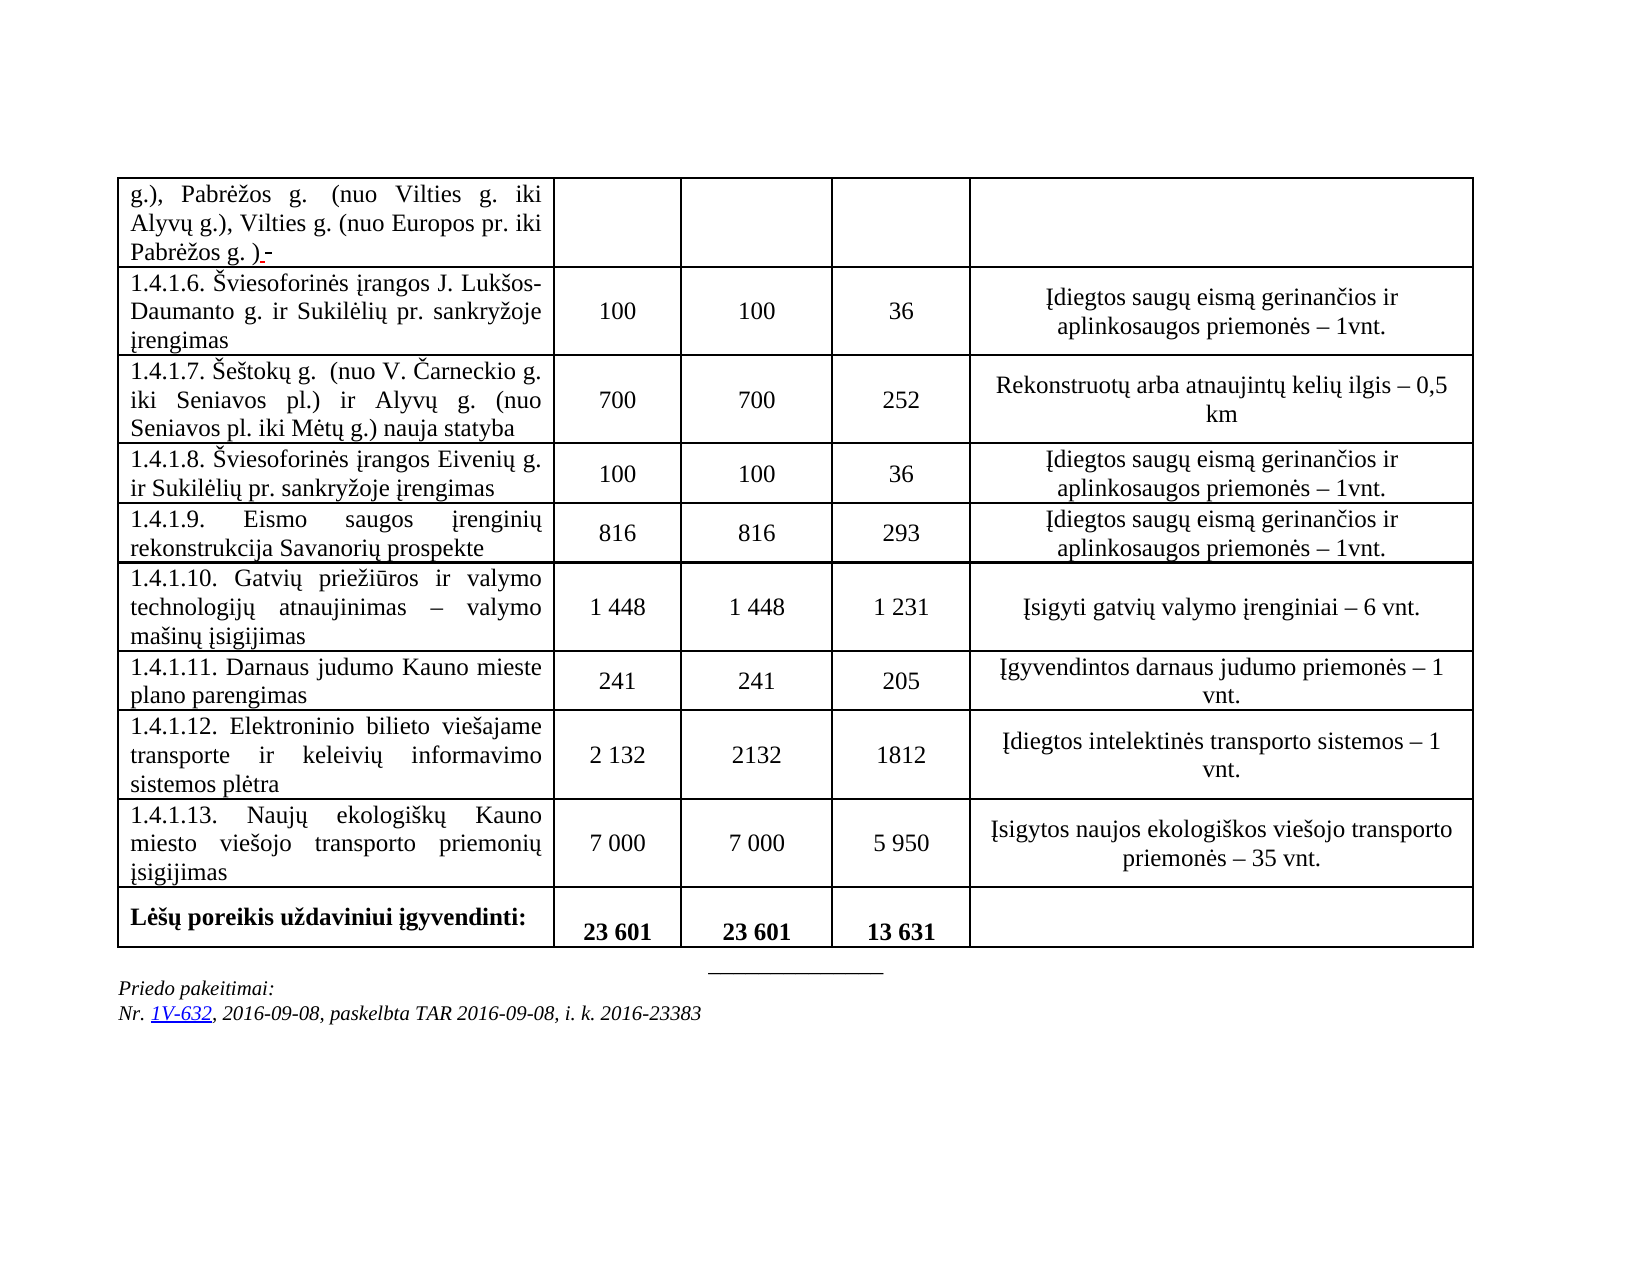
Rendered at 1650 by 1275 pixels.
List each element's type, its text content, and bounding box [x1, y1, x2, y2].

table_cell 241 [555, 652, 680, 709]
table_cell 100 [682, 268, 831, 354]
table_cell 1.4.1.9. Eismo saugos įrenginių rekonstrukcija Savanorių prospekte [119, 504, 553, 561]
table_cell 23 601 [555, 888, 680, 946]
table_cell 293 [833, 504, 969, 561]
table_cell 252 [833, 356, 969, 442]
table_cell Lėšų poreikis uždaviniui įgyvendinti: [119, 888, 553, 946]
table_cell 13 631 [833, 888, 969, 946]
table_cell 2132 [682, 711, 831, 798]
table_cell 1.4.1.7. Šeštokų g. (nuo V. Čarneckio g. iki Seniavos pl.) ir Alyvų g. (nuo Seniavos pl. iki Mėtų g.) nauja statyba [119, 356, 553, 442]
table_cell 1 231 [833, 564, 969, 650]
table_cell 241 [682, 652, 831, 709]
table_cell 205 [833, 652, 969, 709]
table_cell [555, 179, 680, 266]
table_cell 1 448 [555, 564, 680, 650]
table_cell [971, 179, 1472, 266]
text Nr. 1V-632, 2016-09-08, paskelbta TAR 2016-09-08, i. k. 2016-23383 [118, 1000, 1473, 1024]
table_cell Įdiegtos saugų eismą gerinančios ir aplinkosaugos priemonės – 1vnt. [971, 504, 1472, 561]
table_cell 100 [555, 268, 680, 354]
text ______________ [118, 948, 1473, 976]
table_cell Rekonstruotų arba atnaujintų kelių ilgis – 0,5 km [971, 356, 1472, 442]
table_cell 816 [555, 504, 680, 561]
table_cell 5 950 [833, 800, 969, 886]
table_cell Įdiegtos saugų eismą gerinančios ir aplinkosaugos priemonės – 1vnt. [971, 444, 1472, 502]
table_cell 36 [833, 444, 969, 502]
table_cell [833, 179, 969, 266]
table_cell 1.4.1.8. Šviesoforinės įrangos Eivenių g. ir Sukilėlių pr. sankryžoje įrengimas [119, 444, 553, 502]
table_cell 23 601 [682, 888, 831, 946]
table_cell 700 [682, 356, 831, 442]
table_cell 1.4.1.12. Elektroninio bilieto viešajame transporte ir keleivių informavimo sistemos plėtra [119, 711, 553, 798]
table_cell 1.4.1.10. Gatvių priežiūros ir valymo technologijų atnaujinimas – valymo mašinų įsigijimas [119, 564, 553, 650]
table_cell 1.4.1.6. Šviesoforinės įrangos J. Lukšos-Daumanto g. ir Sukilėlių pr. sankryžoje įrengimas [119, 268, 553, 354]
table_cell g.), Pabrėžos g. (nuo Vilties g. iki Alyvų g.), Vilties g. (nuo Europos pr. iki Pabrėžos g. ) [119, 179, 553, 266]
table_cell 100 [682, 444, 831, 502]
table_cell 2 132 [555, 711, 680, 798]
text Priedo pakeitimai: [118, 976, 1473, 1000]
table_cell 1.4.1.11. Darnaus judumo Kauno mieste plano parengimas [119, 652, 553, 709]
table_cell Įsigytos naujos ekologiškos viešojo transporto priemonės – 35 vnt. [971, 800, 1472, 886]
table_cell [682, 179, 831, 266]
table_cell Įdiegtos saugų eismą gerinančios ir aplinkosaugos priemonės – 1vnt. [971, 268, 1472, 354]
table_cell Įdiegtos intelektinės transporto sistemos – 1 vnt. [971, 711, 1472, 798]
table_cell Įgyvendintos darnaus judumo priemonės – 1 vnt. [971, 652, 1472, 709]
table_cell 1 448 [682, 564, 831, 650]
table_cell [971, 888, 1472, 946]
table_cell 100 [555, 444, 680, 502]
table_cell 7 000 [555, 800, 680, 886]
table_cell 7 000 [682, 800, 831, 886]
table_cell Įsigyti gatvių valymo įrenginiai – 6 vnt. [971, 564, 1472, 650]
table_cell 816 [682, 504, 831, 561]
table_cell 700 [555, 356, 680, 442]
table_cell 1812 [833, 711, 969, 798]
table_cell 36 [833, 268, 969, 354]
table_cell 1.4.1.13. Naujų ekologiškų Kauno miesto viešojo transporto priemonių įsigijimas [119, 800, 553, 886]
